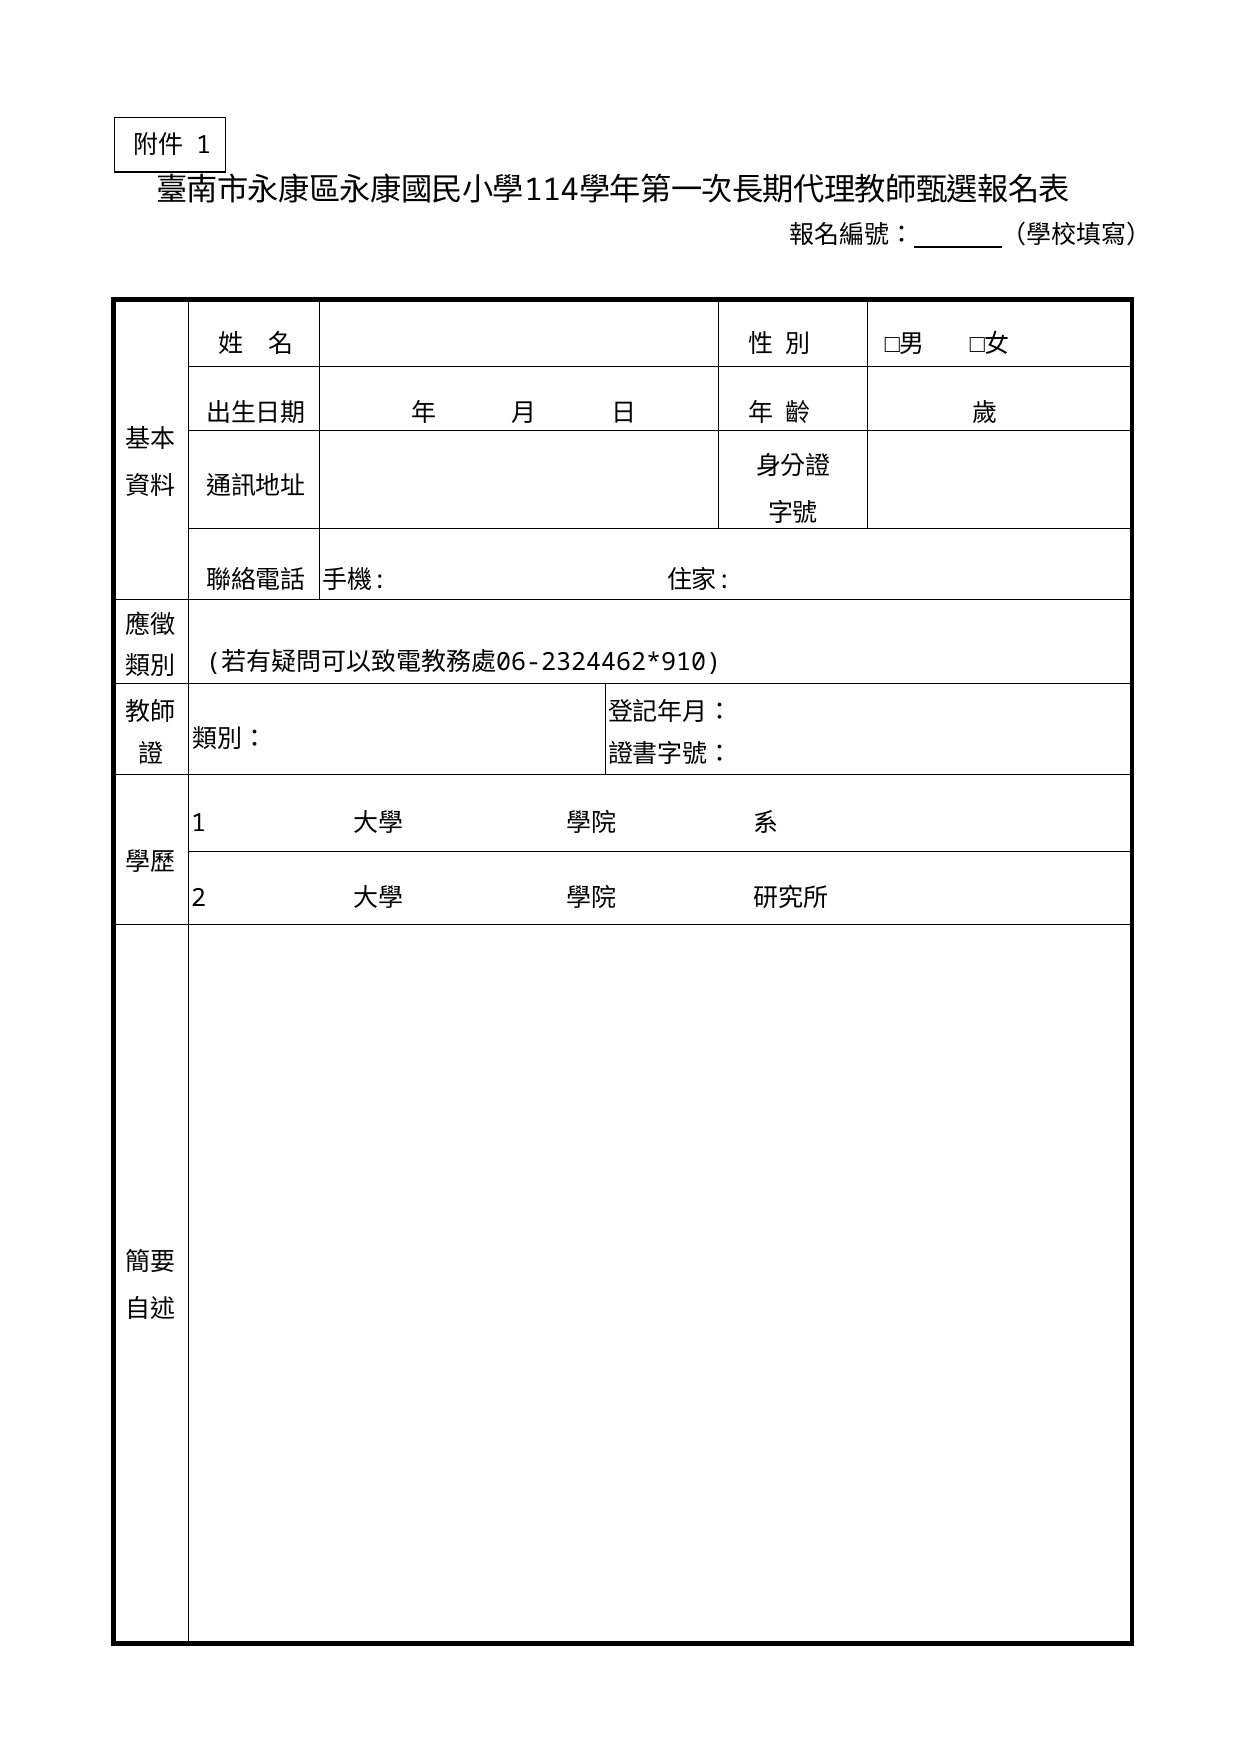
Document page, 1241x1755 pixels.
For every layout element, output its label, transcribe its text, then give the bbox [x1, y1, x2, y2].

text 臺南市永康區永康國民小學114學年第一次長期代理教師甄選報名表 [156, 173, 1188, 207]
table_cell 身分證 字號 [719, 431, 867, 528]
table_cell 學歷 [116, 775, 188, 924]
table_cell 手機: 住家: [320, 529, 1130, 599]
table_cell 簡要自述 [116, 925, 188, 1641]
table_header 姓 名 [189, 302, 319, 366]
table_cell 2 大學 學院 研究所 [189, 852, 1130, 924]
table_header 性 別 [719, 302, 867, 366]
table_header □男 □女 [868, 302, 1130, 366]
table_cell 類別： [189, 684, 605, 773]
table_cell 登記年月：證書字號： [606, 684, 1130, 773]
table_cell 通訊地址 [189, 431, 319, 528]
table_cell (若有疑問可以致電教務處06-2324462*910) [189, 600, 1130, 683]
text 附件 1 [133, 124, 225, 161]
table_cell 年 月 日 [320, 367, 718, 430]
table_header 基本資料 [116, 302, 188, 599]
table_cell 年 齡 [719, 367, 867, 430]
text 報名編號： （學校填寫） [789, 215, 1188, 251]
table_cell 應徵類別 [116, 600, 188, 683]
table_cell 1 大學 學院 系 [189, 775, 1130, 851]
table_cell 出生日期 [189, 367, 319, 430]
table_cell 歲 [868, 367, 1130, 430]
table_header [320, 302, 718, 366]
table_cell [868, 431, 1130, 528]
table_cell 教師證 [116, 684, 188, 773]
table_cell [189, 925, 1130, 1641]
table_cell 聯絡電話 [189, 529, 319, 599]
table_cell [320, 431, 718, 528]
